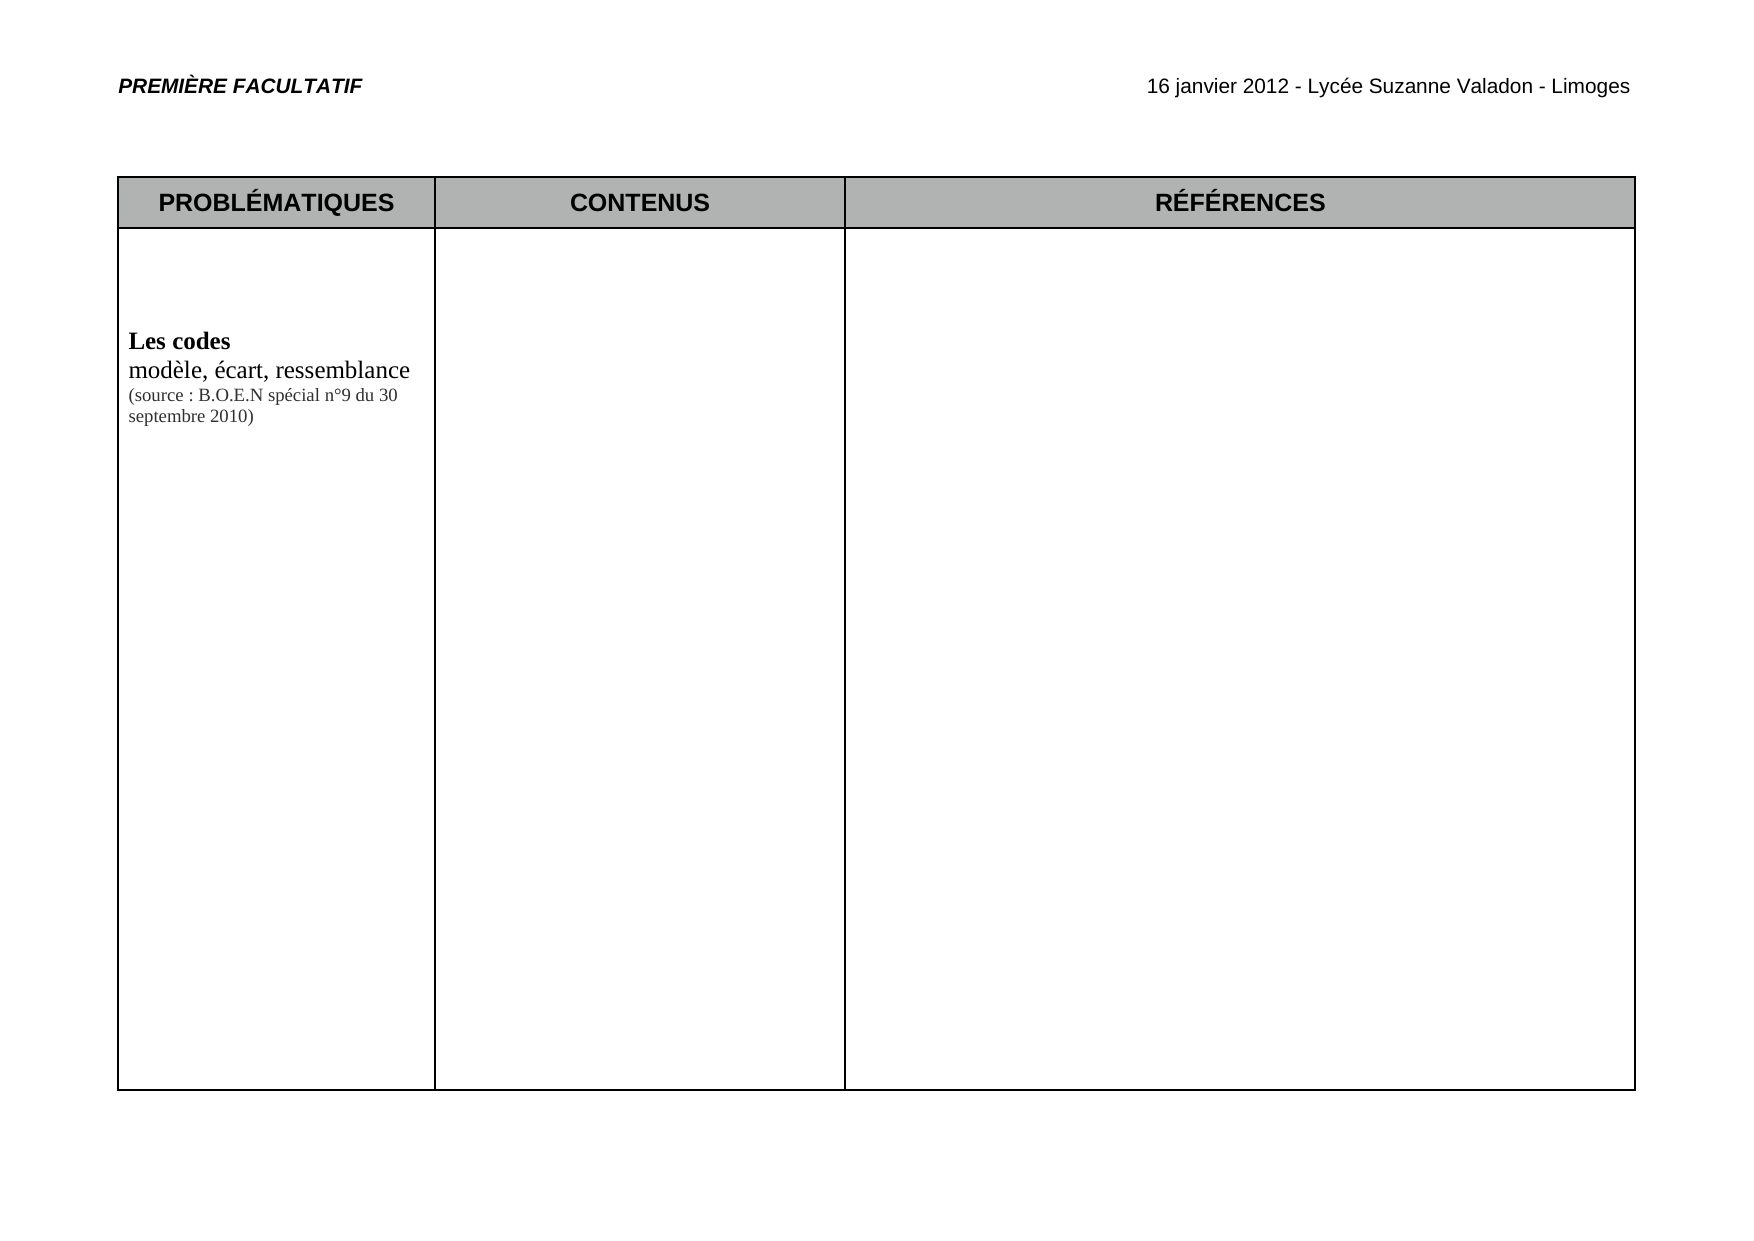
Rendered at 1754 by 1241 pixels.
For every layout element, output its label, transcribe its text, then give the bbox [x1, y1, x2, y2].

table_header PROBLÉMATIQUES [119, 178, 434, 227]
table_header RÉFÉRENCES [846, 178, 1634, 227]
table_cell Les codes modèle, écart, ressemblance (source : B.O.E.N spécial n°9 du 30 septembre 2010) [119, 229, 434, 1089]
table_header CONTENUS [436, 178, 844, 227]
table_cell [436, 229, 844, 1089]
table_cell [846, 229, 1634, 1089]
